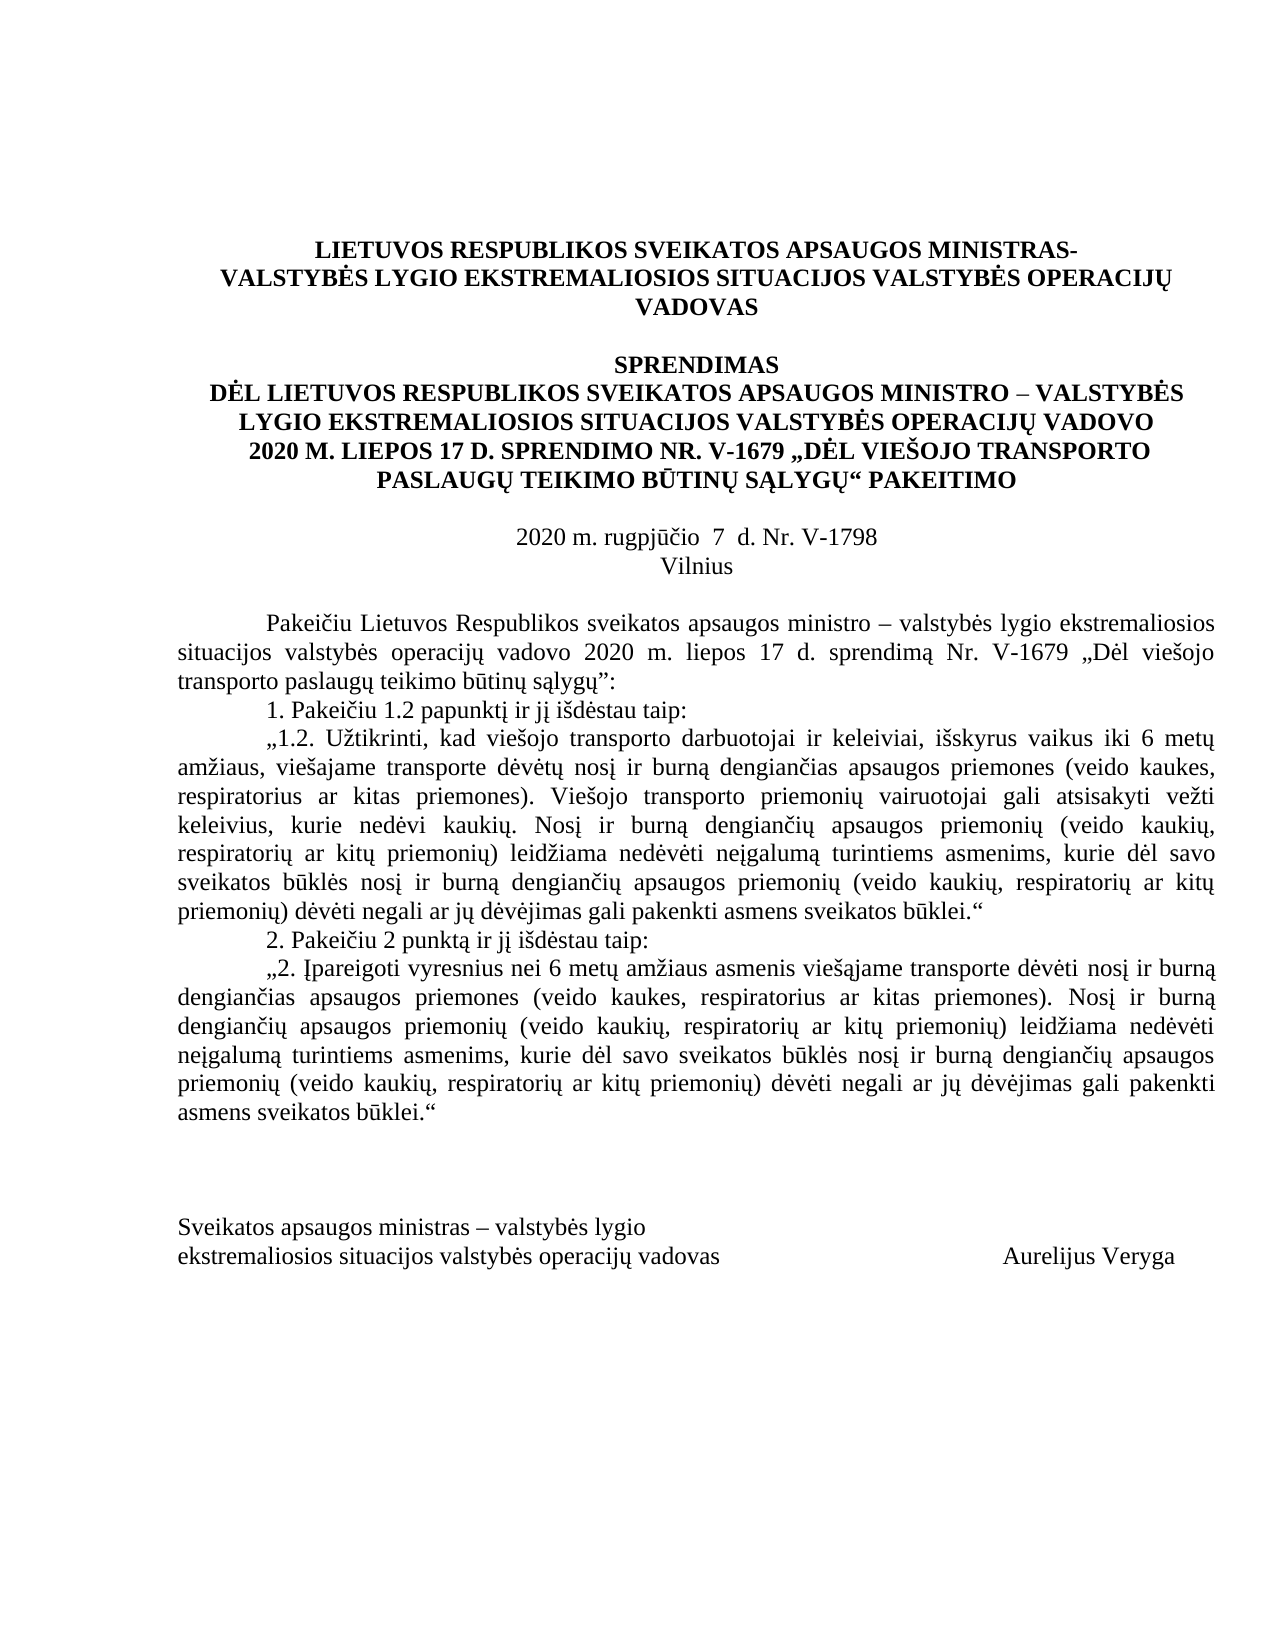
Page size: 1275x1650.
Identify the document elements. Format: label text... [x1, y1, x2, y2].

text Pakeičiu Lietuvos Respublikos sveikatos apsaugos ministro – valstybės lygio ekstremaliosios situacijos valstybės operacijų vadovo 2020 m. liepos 17 d. sprendimą Nr. V-1679 „Dėl viešojo transporto paslaugų teikimo būtinų sąlygų”: [177, 608, 1216, 695]
text Vilnius [177, 551, 1216, 580]
text 2. Pakeičiu 2 punktą ir jį išdėstau taip: [177, 925, 1216, 953]
text LIETUVOS RESPUBLIKOS SVEIKATOS APSAUGOS MINISTRAS- [177, 235, 1216, 263]
text 2020 M. LIEPOS 17 D. SPRENDIMO NR. V-1679 „DĖL VIEŠOJO TRANSPORTO PASLAUGŲ TEIKIMO BŪTINŲ SĄLYGŲ“ PAKEITIMO [177, 436, 1216, 493]
text VADOVAS [177, 292, 1216, 321]
text VALSTYBĖS LYGIO EKSTREMALIOSIOS SITUACIJOS VALSTYBĖS OPERACIJŲ [177, 263, 1216, 292]
text 1. Pakeičiu 1.2 papunktį ir jį išdėstau taip: [177, 695, 1216, 723]
text 2020 m. rugpjūčio 7 d. Nr. V-1798 [177, 522, 1216, 551]
text DĖL LIETUVOS RESPUBLIKOS SVEIKATOS APSAUGOS MINISTRO – VALSTYBĖS LYGIO EKSTREMALIOSIOS SITUACIJOS VALSTYBĖS OPERACIJŲ VADOVO [177, 378, 1216, 436]
text Sveikatos apsaugos ministras – valstybės lygio [177, 1212, 1216, 1241]
text „2. Įpareigoti vyresnius nei 6 metų amžiaus asmenis viešąjame transporte dėvėti nosį ir burną dengiančias apsaugos priemones (veido kaukes, respiratorius ar kitas priemones). Nosį ir burną dengiančių apsaugos priemonių (veido kaukių, respiratorių ar kitų priemonių) leidžiama nedėvėti neįgalumą turintiems asmenims, kurie dėl savo sveikatos būklės nosį ir burną dengiančių apsaugos priemonių (veido kaukių, respiratorių ar kitų priemonių) dėvėti negali ar jų dėvėjimas gali pakenkti asmens sveikatos būklei.“ [177, 953, 1216, 1126]
text SPRENDIMAS [177, 350, 1216, 378]
text ekstremaliosios situacijos valstybės operacijų vadovas Aurelijus Veryga [177, 1241, 1216, 1270]
text „1.2. Užtikrinti, kad viešojo transporto darbuotojai ir keleiviai, išskyrus vaikus iki 6 metų amžiaus, viešajame transporte dėvėtų nosį ir burną dengiančias apsaugos priemones (veido kaukes, respiratorius ar kitas priemones). Viešojo transporto priemonių vairuotojai gali atsisakyti vežti keleivius, kurie nedėvi kaukių. Nosį ir burną dengiančių apsaugos priemonių (veido kaukių, respiratorių ar kitų priemonių) leidžiama nedėvėti neįgalumą turintiems asmenims, kurie dėl savo sveikatos būklės nosį ir burną dengiančių apsaugos priemonių (veido kaukių, respiratorių ar kitų priemonių) dėvėti negali ar jų dėvėjimas gali pakenkti asmens sveikatos būklei.“ [177, 723, 1216, 925]
